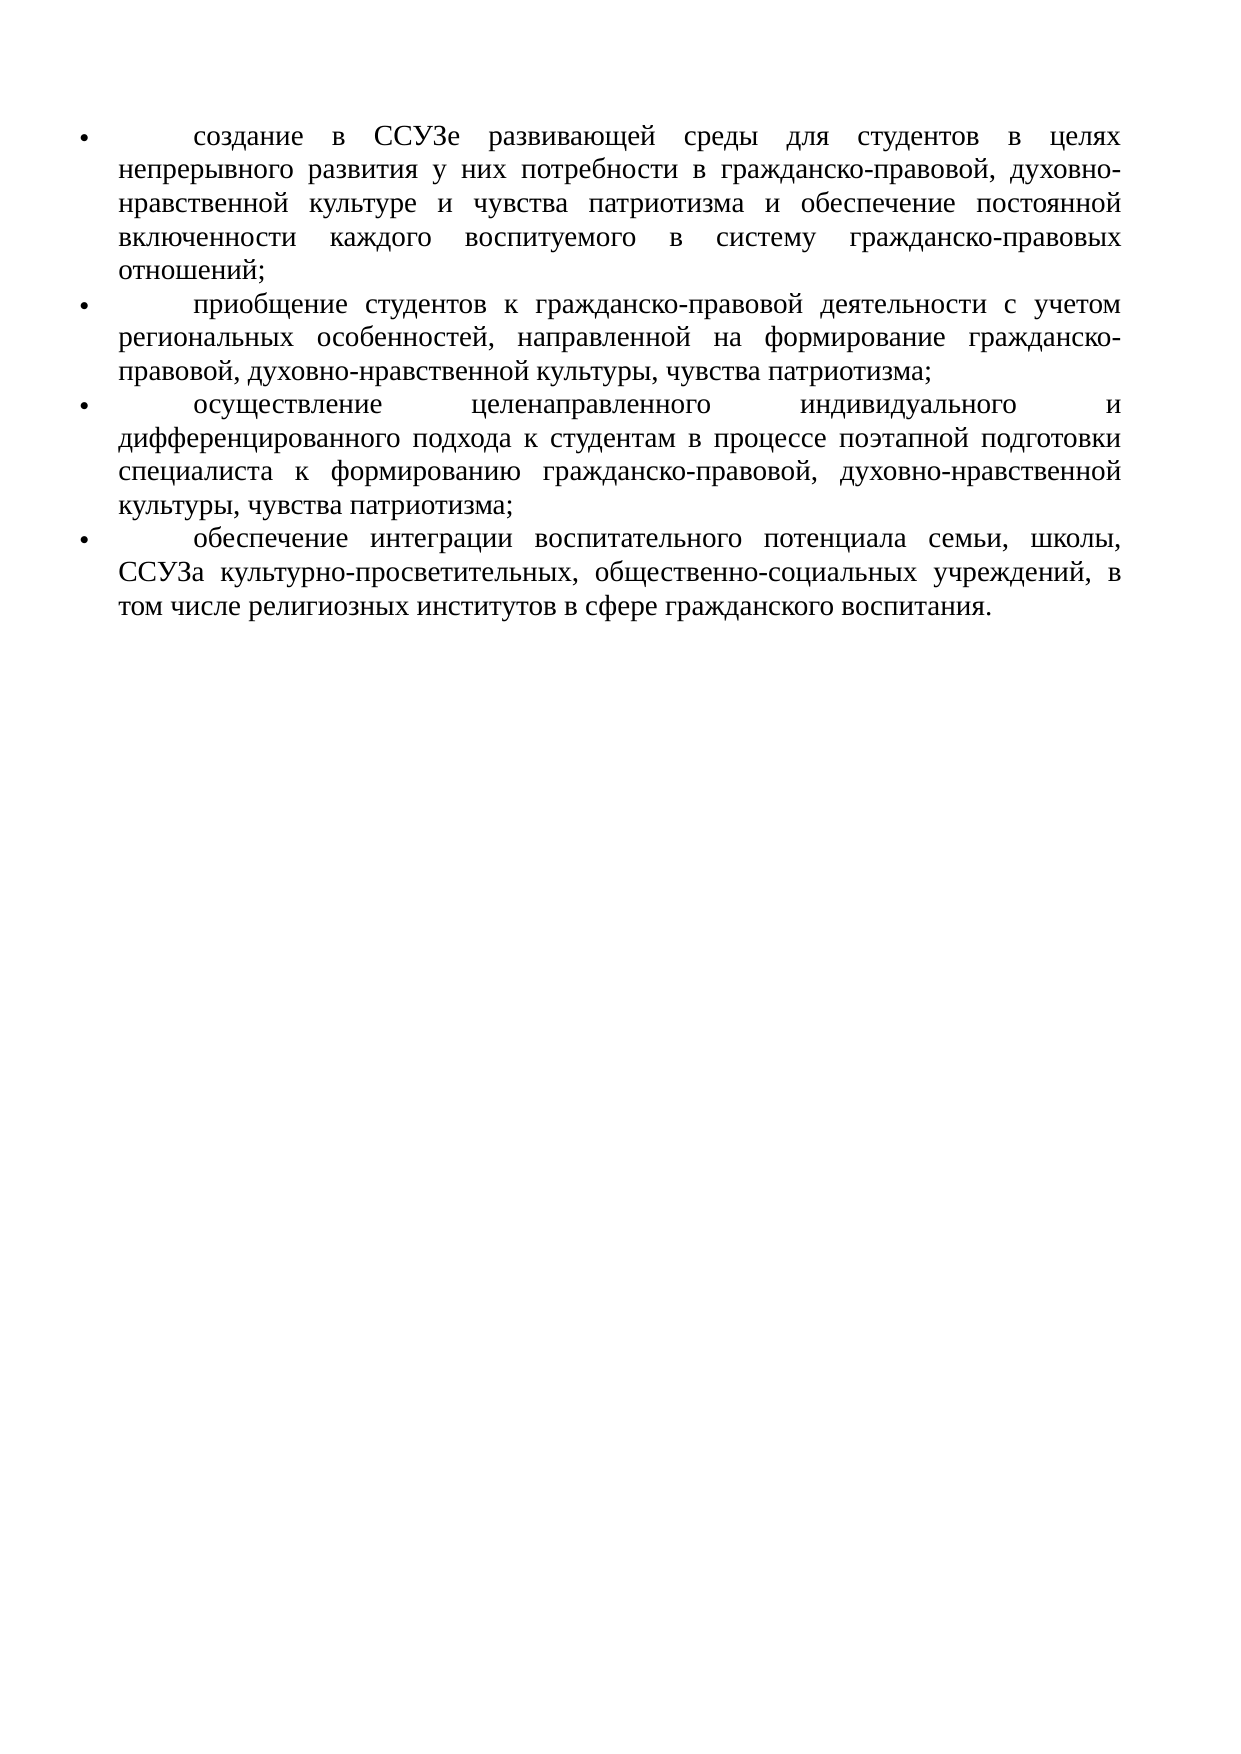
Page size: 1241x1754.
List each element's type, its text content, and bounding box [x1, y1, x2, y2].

list приобщение студентов к гражданско-правовой деятельности с учетом региональных особенностей, направленной на формирование гражданско-правовой, духовно-нравственной культуры, чувства патриотизма; [81, 286, 1122, 386]
list осуществление целенаправленного индивидуального и дифференцированного подхода к студентам в процессе поэтапной подготовки специалиста к формированию гражданско-правовой, духовно-нравственной культуры, чувства патриотизма; [81, 386, 1122, 521]
list обеспечение интеграции воспитательного потенциала семьи, школы, ССУЗа культурно-просветительных, общественно-социальных учреждений, в том числе религиозных институтов в сфере гражданского воспитания. [81, 521, 1122, 621]
list создание в ССУЗе развивающей среды для студентов в целях непрерывного развития у них потребности в гражданско-правовой, духовно-нравственной культуре и чувства патриотизма и обеспечение постоянной включенности каждого воспитуемого в систему гражданско-правовых отношений; [81, 118, 1122, 286]
